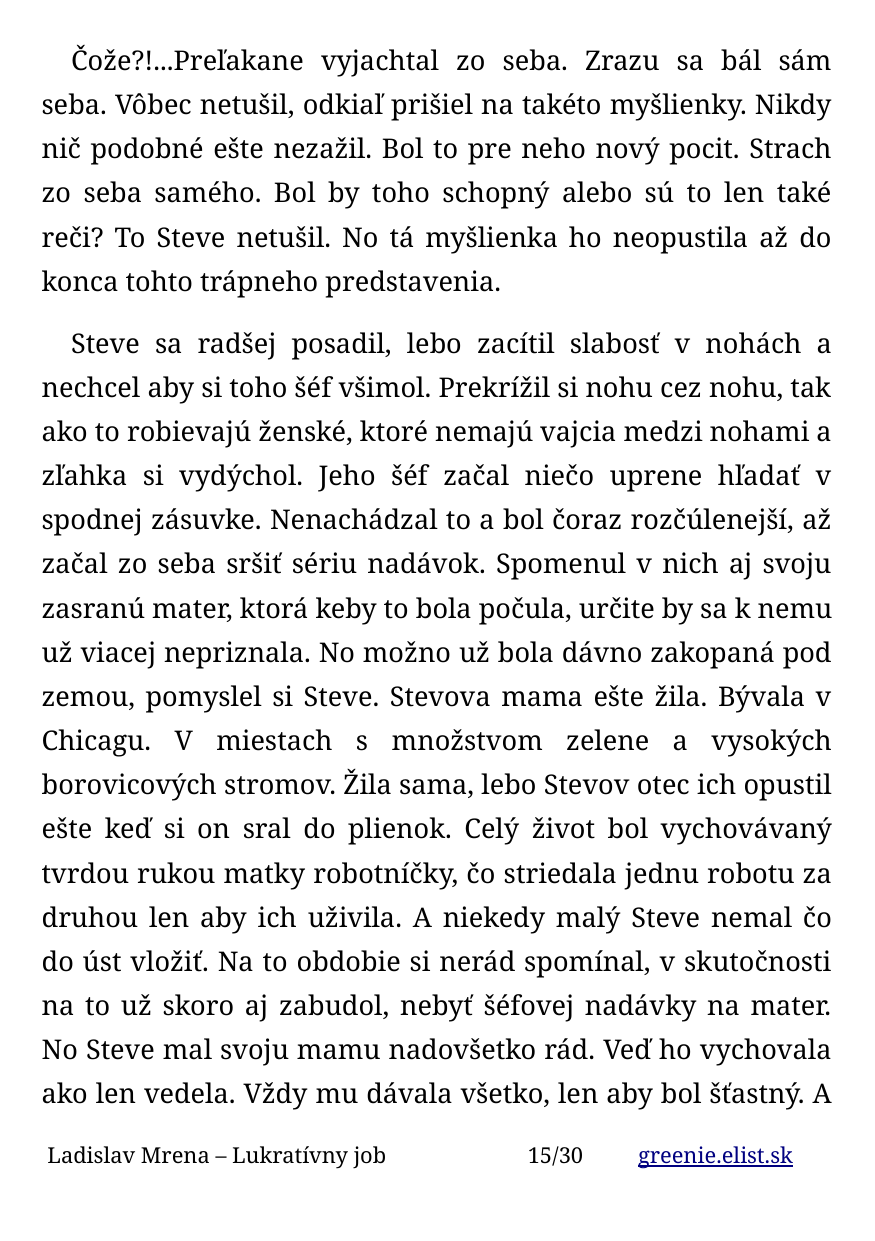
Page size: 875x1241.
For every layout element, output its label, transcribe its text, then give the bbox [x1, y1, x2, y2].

text Steve sa radšej posadil, lebo zacítil slabosť v nohách a nechcel aby si toho šéf všimol. Prekrížil si nohu cez nohu, tak ako to robievajú ženské, ktoré nemajú vajcia medzi nohami a zľahka si vydýchol. Jeho šéf začal niečo uprene hľadať v spodnej zásuvke. Nenachádzal to a bol čoraz rozčúlenejší, až začal zo seba sršiť sériu nadávok. Spomenul v nich aj svoju zasranú mater, ktorá keby to bola počula, určite by sa k nemu už viacej nepriznala. No možno už bola dávno zakopaná pod zemou, pomyslel si Steve. Stevova mama ešte žila. Bývala v Chicagu. V miestach s množstvom zelene a vysokých borovicových stromov. Žila sama, lebo Stevov otec ich opustil ešte keď si on sral do plienok. Celý život bol vychovávaný tvrdou rukou matky robotníčky, čo striedala jednu robotu za druhou len aby ich uživila. A niekedy malý Steve nemal čo do úst vložiť. Na to obdobie si nerád spomínal, v skutočnosti na to už skoro aj zabudol, nebyť šéfovej nadávky na mater. No Steve mal svoju mamu nadovšetko rád. Veď ho vychovala ako len vedela. Vždy mu dávala všetko, len aby bol šťastný. A [41, 324, 833, 1112]
text Čože?!...Preľakane vyjachtal zo seba. Zrazu sa bál sám seba. Vôbec netušil, odkiaľ prišiel na takéto myšlienky. Nikdy nič podobné ešte nezažil. Bol to pre neho nový pocit. Strach zo seba samého. Bol by toho schopný alebo sú to len také reči? To Steve netušil. No tá myšlienka ho neopustila až do konca tohto trápneho predstavenia. [41, 41, 833, 299]
